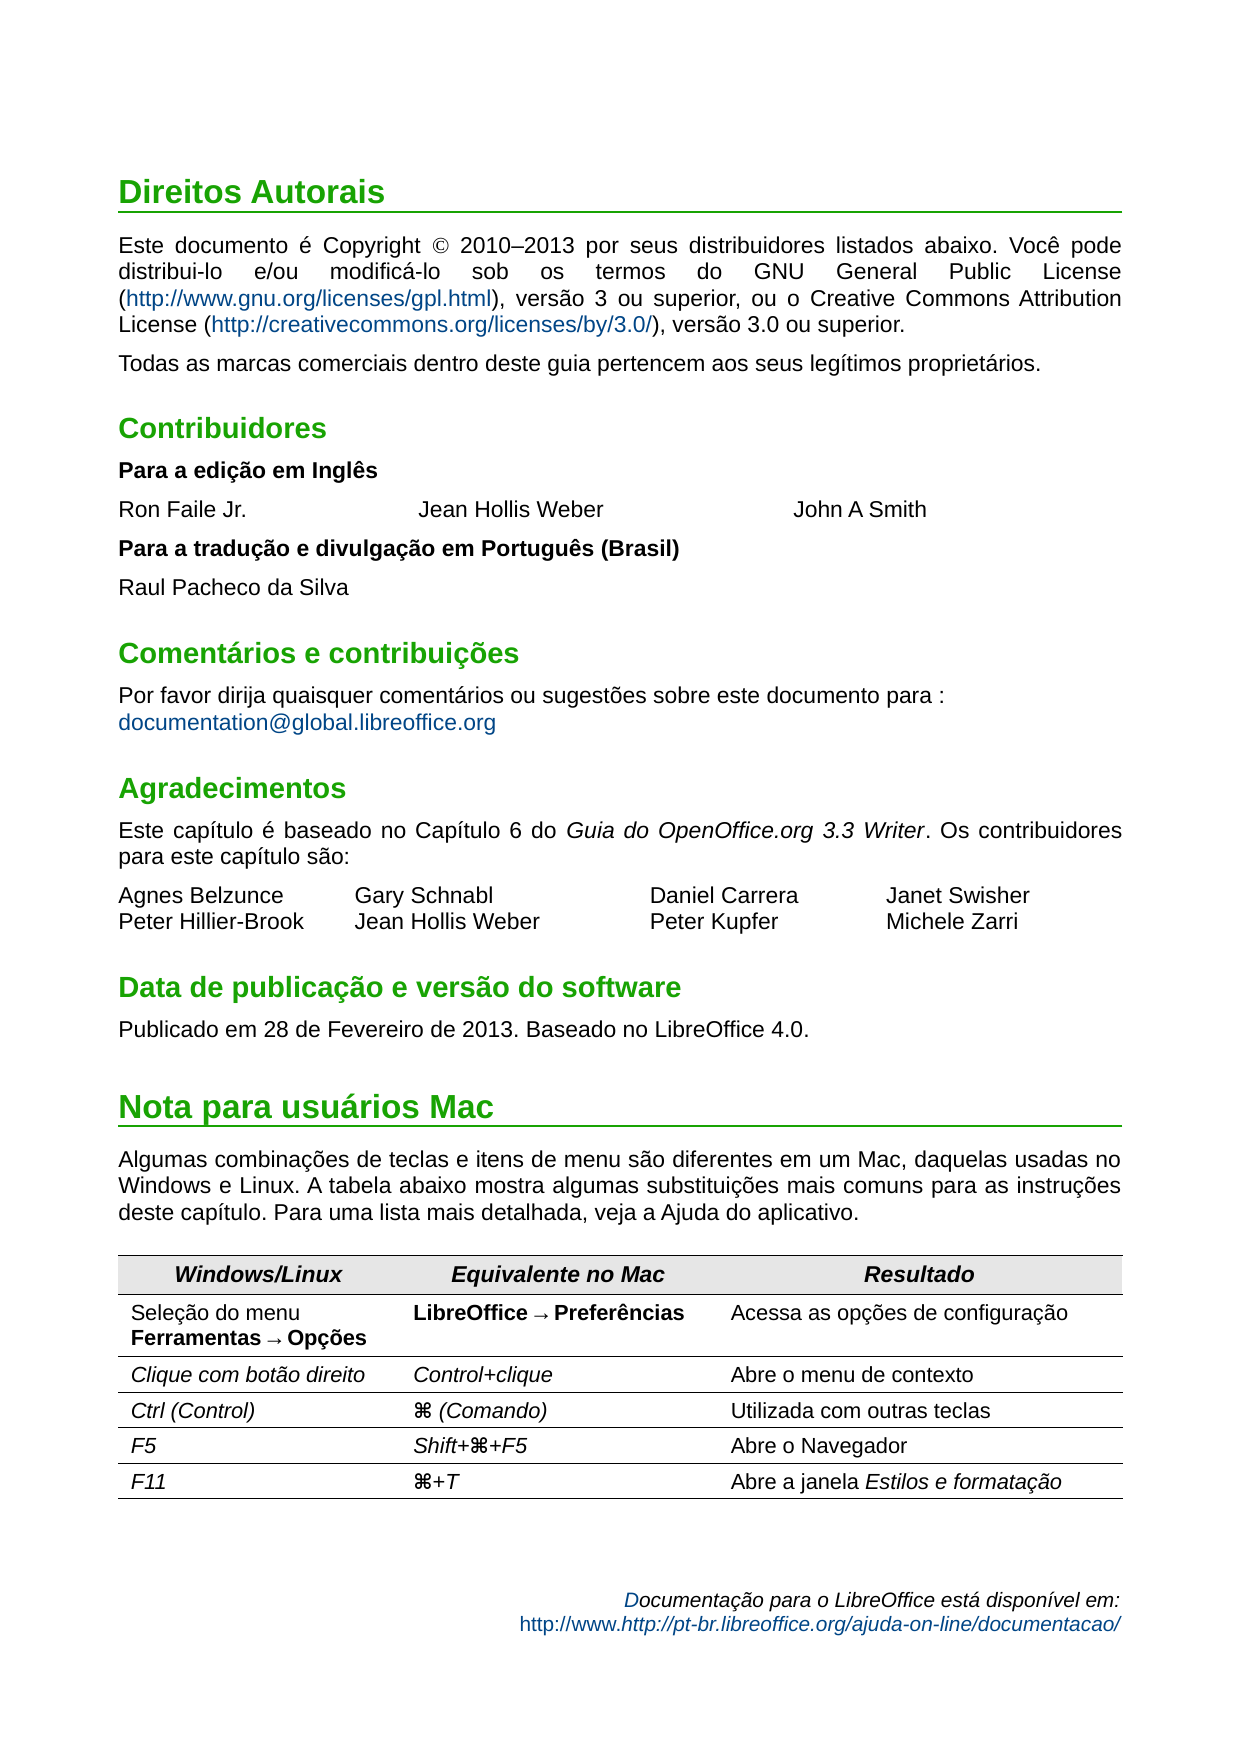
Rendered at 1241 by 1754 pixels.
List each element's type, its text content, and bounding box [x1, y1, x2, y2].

table_cell Shift+⌘+F5 [401, 1428, 718, 1463]
table_header Equivalente no Mac [401, 1256, 718, 1294]
table_cell Ctrl (Control) [118, 1393, 401, 1427]
table_cell ⌘+T [401, 1464, 718, 1498]
table_cell Abre a janela Estilos e formatação [718, 1464, 1122, 1498]
table_cell Abre o Navegador [718, 1428, 1122, 1463]
subtitle Contribuidores [118, 412, 1122, 445]
subtitle Direitos Autorais [118, 172, 1122, 211]
text Ron Faile Jr. Jean Hollis Weber John A Smith [118, 496, 1122, 523]
table_header Windows/Linux [118, 1256, 401, 1294]
text Algumas combinações de teclas e itens de menu são diferentes em um Mac, daquelas usadas no Windows e Linux. A tabela abaixo mostra algumas substituições mais comuns para as instruções deste capítulo. Para uma lista mais detalhada, veja a Ajuda do aplicativo. [118, 1146, 1122, 1225]
text Por favor dirija quaisquer comentários ou sugestões sobre este documento para : documentation@global.libreoffice.org [118, 682, 1122, 735]
subtitle Comentários e contribuições [118, 636, 1122, 669]
subtitle Agradecimentos [118, 771, 1122, 804]
text Este documento é Copyright © 2010–2013 por seus distribuidores listados abaixo. Você pode distribui-lo e/ou modificá-lo sob os termos do GNU General Public License (http://www.gnu.org/licenses/gpl.html), versão 3 ou superior, ou o Creative Commons Attribution License (http://creativecommons.org/licenses/by/3.0/), versão 3.0 ou superior. [118, 232, 1122, 337]
text Para a tradução e divulgação em Português (Brasil) [118, 535, 1122, 562]
table_cell Seleção do menu Ferramentas → Opções [118, 1295, 401, 1356]
text Agnes Belzunce Gary Schnabl Daniel Carrera Janet Swisher Peter Hillier-Brook Jean Hollis Weber Peter Kupfer Michele Zarri [118, 882, 1122, 934]
table_cell Abre o menu de contexto [718, 1357, 1122, 1392]
table_cell LibreOffice → Preferências [401, 1295, 718, 1356]
table_cell F11 [118, 1464, 401, 1498]
text Raul Pacheco da Silva [118, 574, 1122, 600]
table_header Resultado [718, 1256, 1122, 1294]
text Para a edição em Inglês [118, 457, 1122, 484]
table_cell ⌘ (Comando) [401, 1393, 718, 1427]
table_cell Acessa as opções de configuração [718, 1295, 1122, 1356]
text Publicado em 28 de Fevereiro de 2013. Baseado no LibreOffice 4.0. [118, 1016, 1122, 1042]
table_cell Control+clique [401, 1357, 718, 1392]
table_cell Clique com botão direito [118, 1357, 401, 1392]
text Todas as marcas comerciais dentro deste guia pertencem aos seus legítimos proprietários. [118, 350, 1122, 376]
text Este capítulo é baseado no Capítulo 6 do Guia do OpenOffice.org 3.3 Writer. Os contribuidores para este capítulo são: [118, 817, 1122, 869]
subtitle Data de publicação e versão do software [118, 970, 1122, 1003]
table_cell Utilizada com outras teclas [718, 1393, 1122, 1427]
table_cell F5 [118, 1428, 401, 1463]
subtitle Nota para usuários Mac [118, 1087, 1122, 1125]
